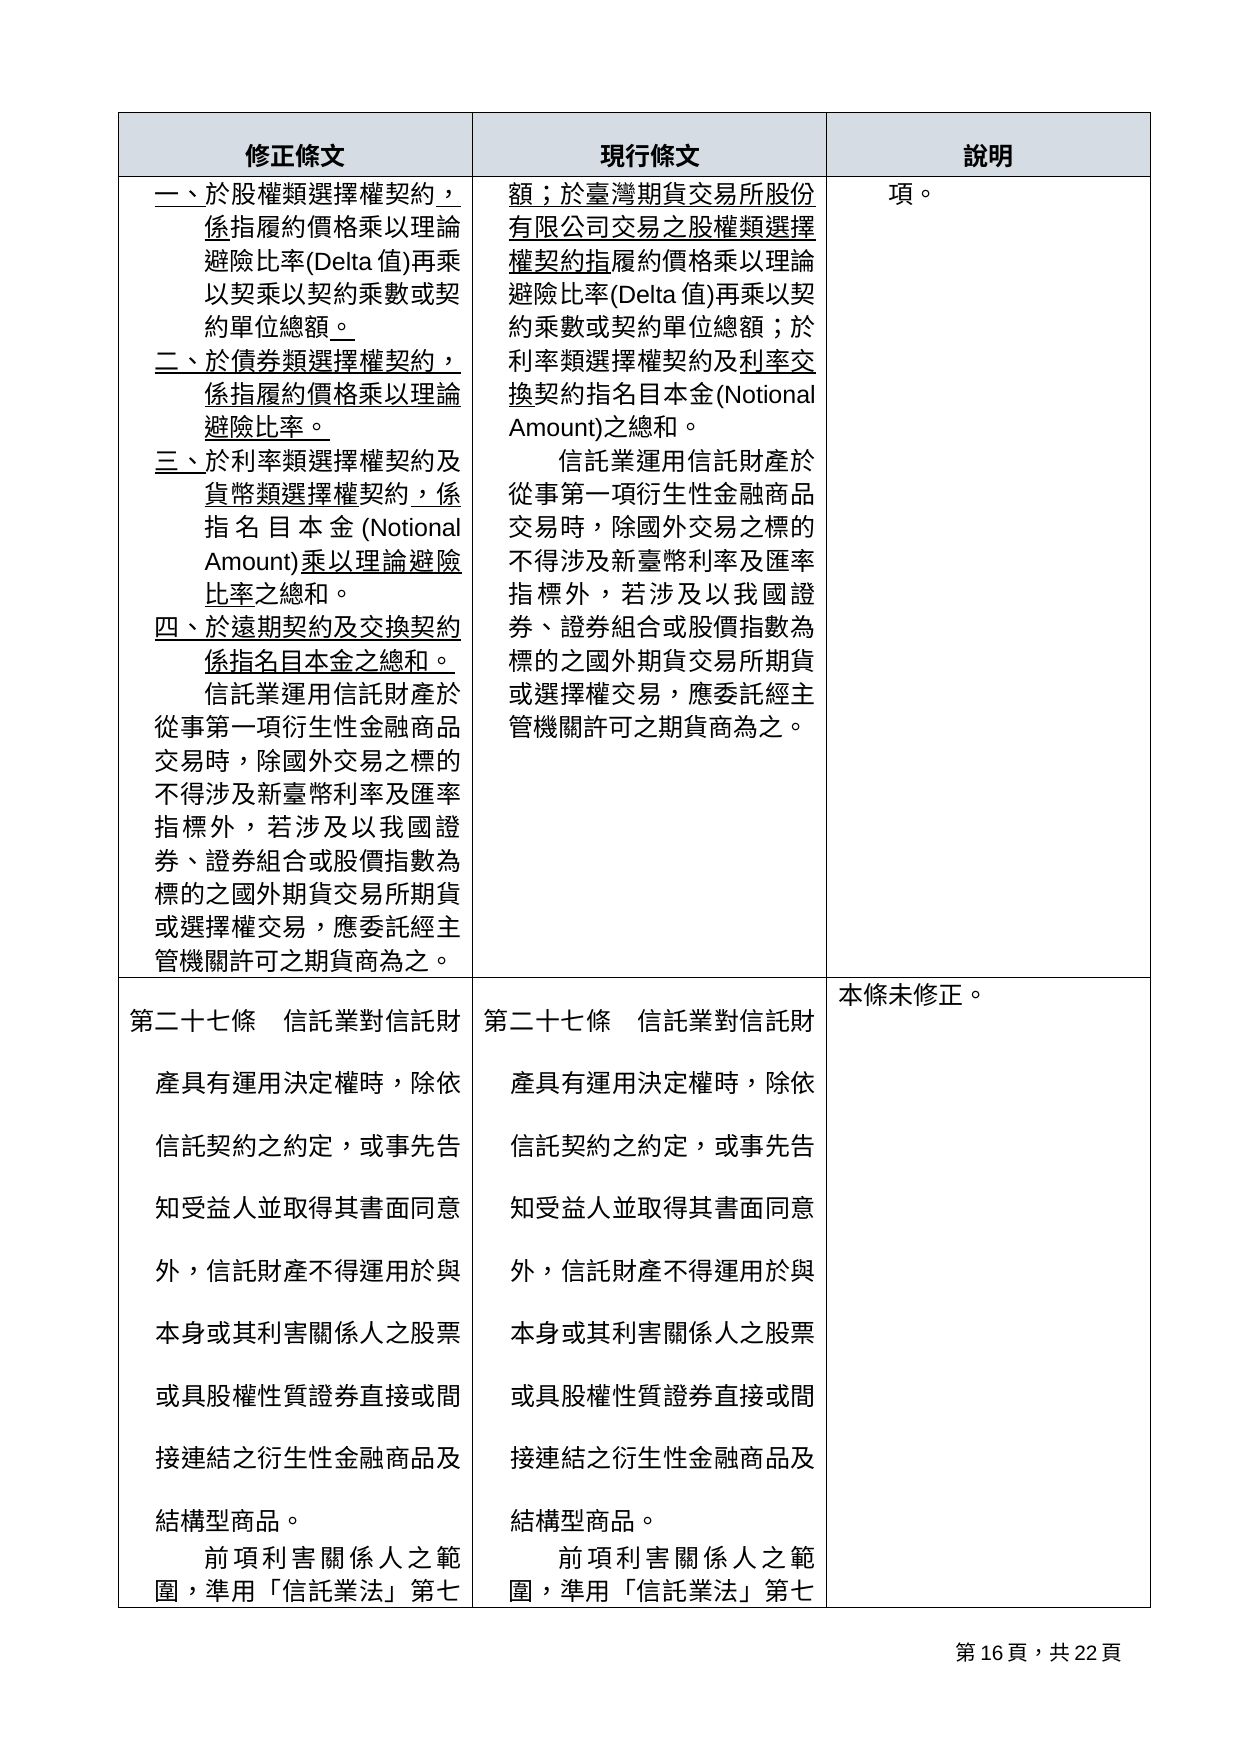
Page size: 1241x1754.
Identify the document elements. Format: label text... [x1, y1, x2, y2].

table_cell 本條未修正。 [827, 978, 1150, 1607]
table_cell 項。 [827, 177, 1150, 977]
table_header 現行條文 [473, 113, 826, 176]
table_cell 第二十七條 信託業對信託財產具有運用決定權時，除依信託契約之約定，或事先告知受益人並取得其書面同意外，信託財產不得運用於與本身或其利害關係人之股票或具股權性質證券直接或間接連結之衍生性金融商品及結構型商品。 前項利害關係人之範圍，準用「信託業法」第七 [119, 978, 472, 1607]
table_cell 第二十七條 信託業對信託財產具有運用決定權時，除依信託契約之約定，或事先告知受益人並取得其書面同意外，信託財產不得運用於與本身或其利害關係人之股票或具股權性質證券直接或間接連結之衍生性金融商品及結構型商品。 前項利害關係人之範圍，準用「信託業法」第七 [473, 978, 826, 1607]
table_cell 額；於臺灣期貨交易所股份有限公司交易之股權類選擇權契約指履約價格乘以理論避險比率(Delta值)再乘以契約乘數或契約單位總額；於利率類選擇權契約及利率交換契約指名目本金(Notional Amount)之總和。 信託業運用信託財產於從事第一項衍生性金融商品交易時，除國外交易之標的不得涉及新臺幣利率及匯率指標外，若涉及以我國證券、證券組合或股價指數為標的之國外期貨交易所期貨或選擇權交易，應委託經主管機關許可之期貨商為之。 [473, 177, 826, 977]
table_header 說明 [827, 113, 1150, 176]
table_cell 一、於股權類選擇權契約，係指履約價格乘以理論避險比率(Delta值)再乘以契乘以契約乘數或契約單位總額。 二、於債券類選擇權契約，係指履約價格乘以理論避險比率。 三、於利率類選擇權契約及貨幣類選擇權契約，係指名目本金(Notional Amount)乘以理論避險比率之總和。 四、於遠期契約及交換契約 係指名目本金之總和。 信託業運用信託財產於從事第一項衍生性金融商品交易時，除國外交易之標的不得涉及新臺幣利率及匯率指標外，若涉及以我國證券、證券組合或股價指數為標的之國外期貨交易所期貨或選擇權交易，應委託經主管機關許可之期貨商為之。 [119, 177, 472, 977]
table_header 修正條文 [119, 113, 472, 176]
